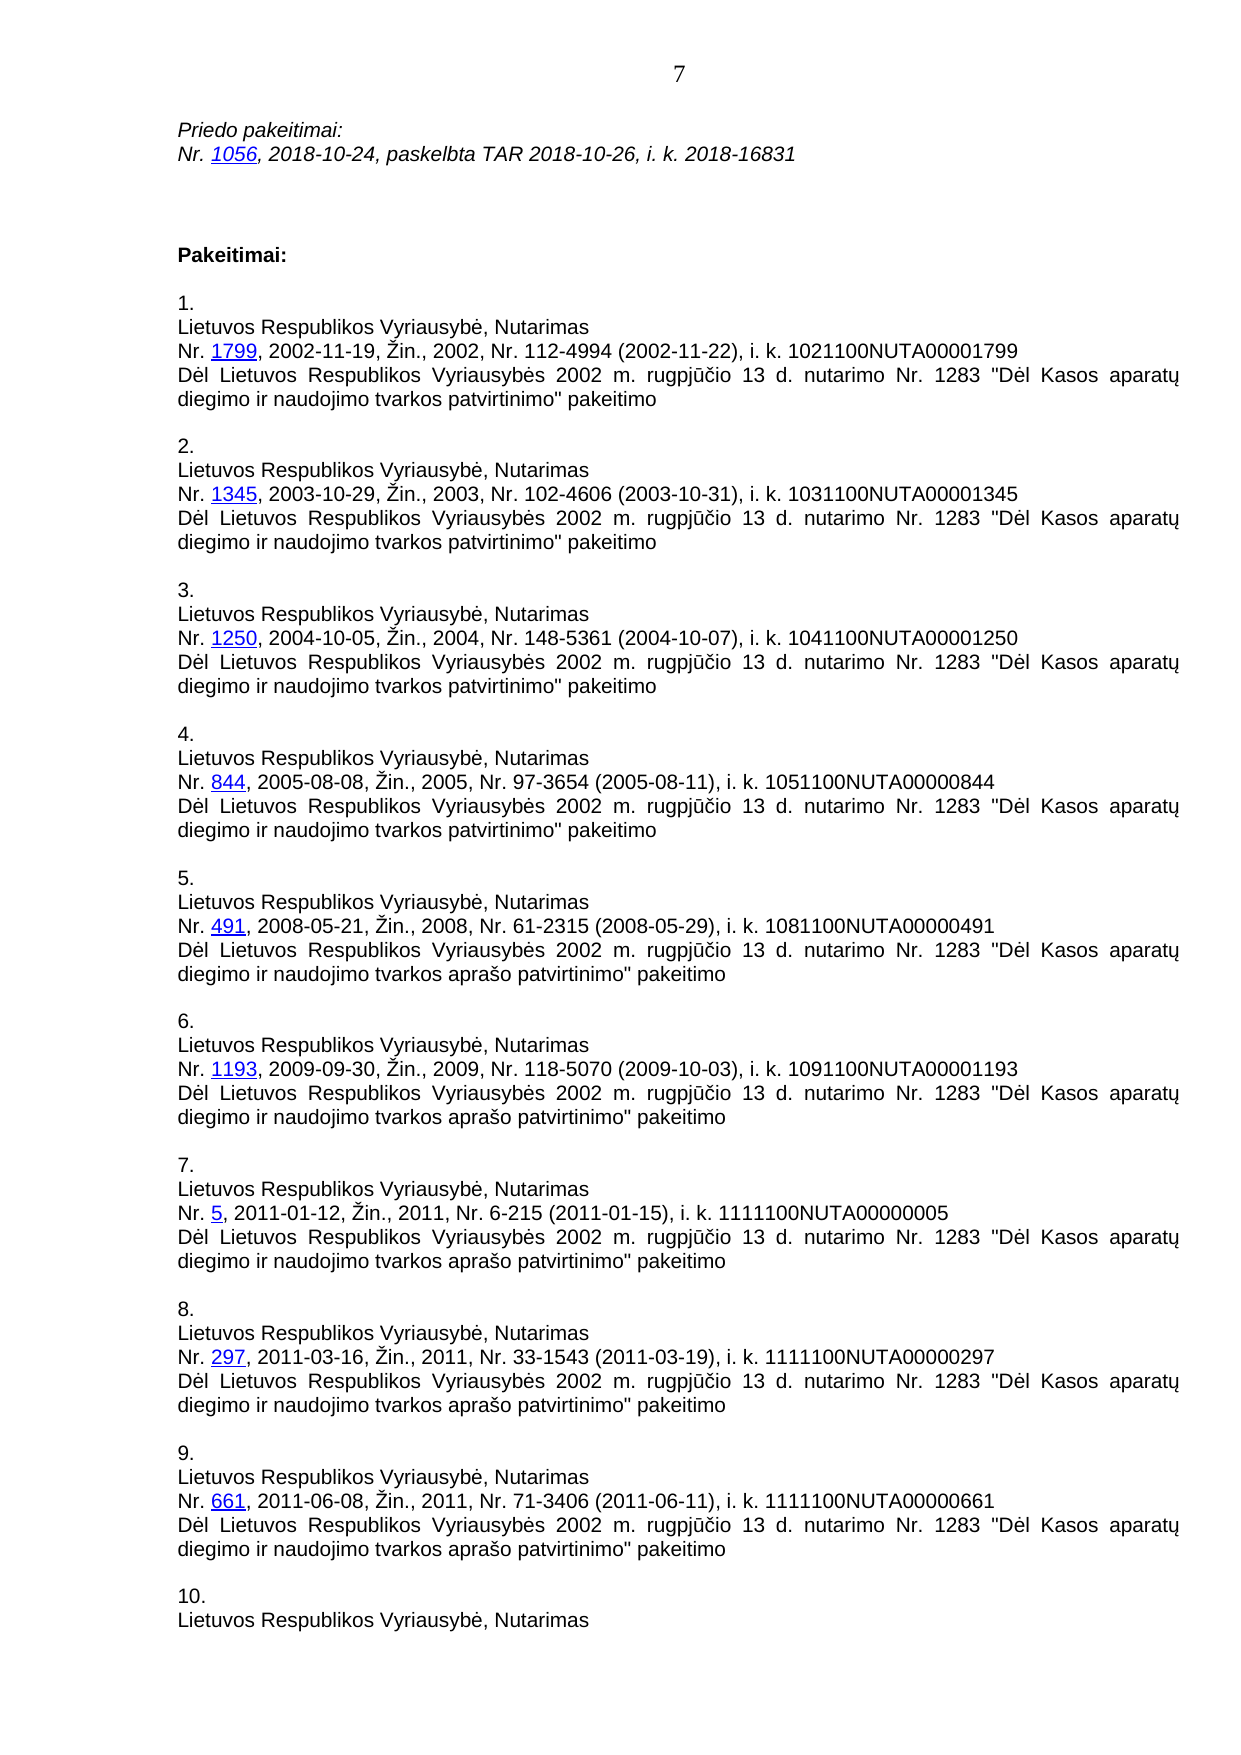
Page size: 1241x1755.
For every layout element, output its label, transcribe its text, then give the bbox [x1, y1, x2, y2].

text Lietuvos Respublikos Vyriausybė, Nutarimas [177, 1608, 1181, 1632]
text Lietuvos Respublikos Vyriausybė, Nutarimas [177, 1177, 1181, 1201]
text Nr. 491, 2008-05-21, Žin., 2008, Nr. 61-2315 (2008-05-29), i. k. 1081100NUTA00000491 [177, 913, 1181, 937]
text 2. [177, 434, 1181, 458]
text Lietuvos Respublikos Vyriausybė, Nutarimas [177, 1464, 1181, 1488]
text Dėl Lietuvos Respublikos Vyriausybės 2002 m. rugpjūčio 13 d. nutarimo Nr. 1283 "Dėl Kasos aparatų diegimo ir naudojimo tvarkos aprašo patvirtinimo" pakeitimo [177, 1369, 1181, 1417]
text Dėl Lietuvos Respublikos Vyriausybės 2002 m. rugpjūčio 13 d. nutarimo Nr. 1283 "Dėl Kasos aparatų diegimo ir naudojimo tvarkos aprašo patvirtinimo" pakeitimo [177, 1225, 1181, 1273]
text Nr. 1799, 2002-11-19, Žin., 2002, Nr. 112-4994 (2002-11-22), i. k. 1021100NUTA00001799 [177, 338, 1181, 362]
text 10. [177, 1584, 1181, 1608]
text Dėl Lietuvos Respublikos Vyriausybės 2002 m. rugpjūčio 13 d. nutarimo Nr. 1283 "Dėl Kasos aparatų diegimo ir naudojimo tvarkos patvirtinimo" pakeitimo [177, 794, 1181, 842]
text Lietuvos Respublikos Vyriausybė, Nutarimas [177, 1033, 1181, 1057]
text Nr. 5, 2011-01-12, Žin., 2011, Nr. 6-215 (2011-01-15), i. k. 1111100NUTA00000005 [177, 1201, 1181, 1225]
text Dėl Lietuvos Respublikos Vyriausybės 2002 m. rugpjūčio 13 d. nutarimo Nr. 1283 "Dėl Kasos aparatų diegimo ir naudojimo tvarkos aprašo patvirtinimo" pakeitimo [177, 1081, 1181, 1129]
text 3. [177, 578, 1181, 602]
text Nr. 844, 2005-08-08, Žin., 2005, Nr. 97-3654 (2005-08-11), i. k. 1051100NUTA00000844 [177, 770, 1181, 794]
text Dėl Lietuvos Respublikos Vyriausybės 2002 m. rugpjūčio 13 d. nutarimo Nr. 1283 "Dėl Kasos aparatų diegimo ir naudojimo tvarkos aprašo patvirtinimo" pakeitimo [177, 1512, 1181, 1560]
text 5. [177, 866, 1181, 889]
text Nr. 1056, 2018-10-24, paskelbta TAR 2018-10-26, i. k. 2018-16831 [177, 142, 1181, 166]
text Dėl Lietuvos Respublikos Vyriausybės 2002 m. rugpjūčio 13 d. nutarimo Nr. 1283 "Dėl Kasos aparatų diegimo ir naudojimo tvarkos patvirtinimo" pakeitimo [177, 362, 1181, 410]
text Nr. 1250, 2004-10-05, Žin., 2004, Nr. 148-5361 (2004-10-07), i. k. 1041100NUTA00001250 [177, 626, 1181, 650]
text Dėl Lietuvos Respublikos Vyriausybės 2002 m. rugpjūčio 13 d. nutarimo Nr. 1283 "Dėl Kasos aparatų diegimo ir naudojimo tvarkos patvirtinimo" pakeitimo [177, 506, 1181, 554]
text Nr. 661, 2011-06-08, Žin., 2011, Nr. 71-3406 (2011-06-11), i. k. 1111100NUTA00000661 [177, 1488, 1181, 1512]
text Pakeitimai: [177, 243, 1181, 267]
text Lietuvos Respublikos Vyriausybė, Nutarimas [177, 889, 1181, 913]
text Lietuvos Respublikos Vyriausybė, Nutarimas [177, 746, 1181, 770]
text Priedo pakeitimai: [177, 118, 1181, 142]
text 9. [177, 1441, 1181, 1464]
text 7. [177, 1153, 1181, 1177]
text 8. [177, 1297, 1181, 1321]
text Lietuvos Respublikos Vyriausybė, Nutarimas [177, 458, 1181, 482]
text Nr. 1345, 2003-10-29, Žin., 2003, Nr. 102-4606 (2003-10-31), i. k. 1031100NUTA00001345 [177, 482, 1181, 506]
text 1. [177, 291, 1181, 314]
text Lietuvos Respublikos Vyriausybė, Nutarimas [177, 602, 1181, 626]
text Nr. 1193, 2009-09-30, Žin., 2009, Nr. 118-5070 (2009-10-03), i. k. 1091100NUTA00001193 [177, 1057, 1181, 1081]
text 6. [177, 1009, 1181, 1033]
text Nr. 297, 2011-03-16, Žin., 2011, Nr. 33-1543 (2011-03-19), i. k. 1111100NUTA00000297 [177, 1345, 1181, 1369]
text Lietuvos Respublikos Vyriausybė, Nutarimas [177, 1321, 1181, 1345]
text 4. [177, 722, 1181, 746]
text Dėl Lietuvos Respublikos Vyriausybės 2002 m. rugpjūčio 13 d. nutarimo Nr. 1283 "Dėl Kasos aparatų diegimo ir naudojimo tvarkos patvirtinimo" pakeitimo [177, 650, 1181, 698]
text Dėl Lietuvos Respublikos Vyriausybės 2002 m. rugpjūčio 13 d. nutarimo Nr. 1283 "Dėl Kasos aparatų diegimo ir naudojimo tvarkos aprašo patvirtinimo" pakeitimo [177, 937, 1181, 985]
text Lietuvos Respublikos Vyriausybė, Nutarimas [177, 314, 1181, 338]
